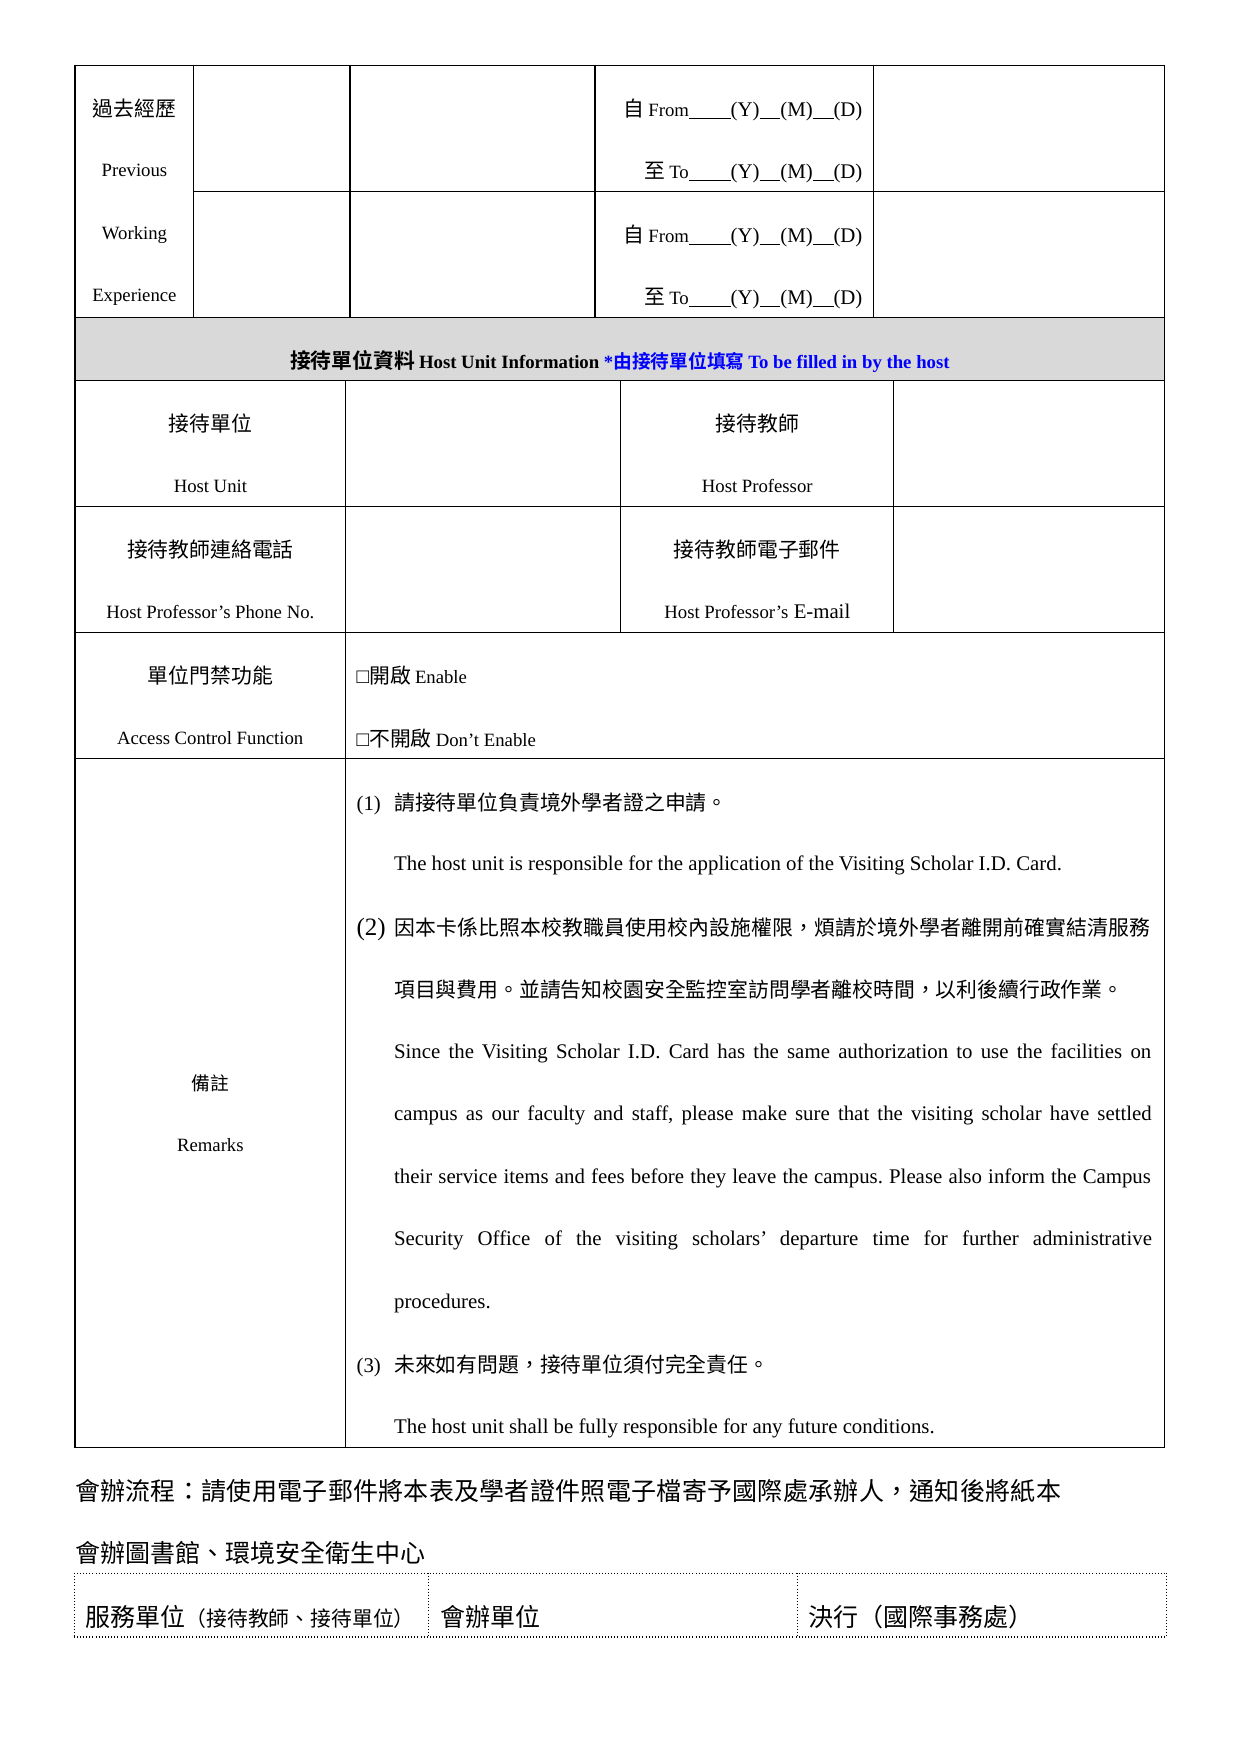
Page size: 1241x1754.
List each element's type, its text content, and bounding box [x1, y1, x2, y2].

table_cell [351, 66, 594, 191]
table_cell [351, 192, 594, 317]
table_cell 接待單位 Host Unit [76, 381, 345, 506]
table_cell 自From (Y) (M) (D) 至To (Y) (M) (D) [596, 192, 873, 317]
table_header 服務單位（接待教師、接待單位） [74, 1573, 428, 1636]
table_cell [874, 192, 1164, 317]
table_cell [194, 192, 349, 317]
table_cell 接待教師連絡電話 Host Professor’s Phone No. [76, 507, 345, 632]
table_header 決行（國際事務處） [797, 1573, 1166, 1636]
table_cell 自From (Y) (M) (D) 至To (Y) (M) (D) [596, 66, 873, 191]
table_cell 備註 Remarks [76, 759, 345, 1447]
table_cell [874, 66, 1164, 191]
table_cell 過去經歷 Previous Working Experience [76, 66, 193, 317]
table_header 會辦單位 [429, 1573, 797, 1636]
table_cell 單位門禁功能 Access Control Function [76, 633, 345, 758]
table_cell 接待教師 Host Professor [621, 381, 893, 506]
table_cell [894, 381, 1164, 506]
table_cell [346, 507, 620, 632]
table_cell 接待教師電子郵件 Host Professor’s E-mail [621, 507, 893, 632]
table_cell [894, 507, 1164, 632]
table_cell 請接待單位負責境外學者證之申請。 The host unit is responsible for the application of the Visiting Scholar I.D. Card. 因本卡係比照本校教職員使用校內設施權限，煩請於境外學者離開前確實結清服務項目與費用。並請告知校園安全監控室訪問學者離校時間，以利後續行政作業。 Since the Visiting Scholar I.D. Card has the same authorization to use the facilities on campus as our faculty and staff, please make sure that the visiting scholar have settled their service items and fees before they leave the campus. Please also inform the Campus Security Office of the visiting scholars’ departure time for further administrative procedures. 未來如有問題，接待單位須付完全責任。 The host unit shall be fully responsible for any future conditions. [346, 759, 1164, 1447]
text 會辦流程：請使用電子郵件將本表及學者證件照電子檔寄予國際處承辦人，通知後將紙本會辦圖書館、環境安全衛生中心 [75, 1448, 1065, 1573]
table_cell [194, 66, 349, 191]
table_cell [346, 381, 620, 506]
table_cell □開啟Enable □不開啟Don’t Enable [346, 633, 1164, 758]
table_cell 接待單位資料Host Unit Information *由接待單位填寫To be filled in by the host [76, 318, 1164, 380]
